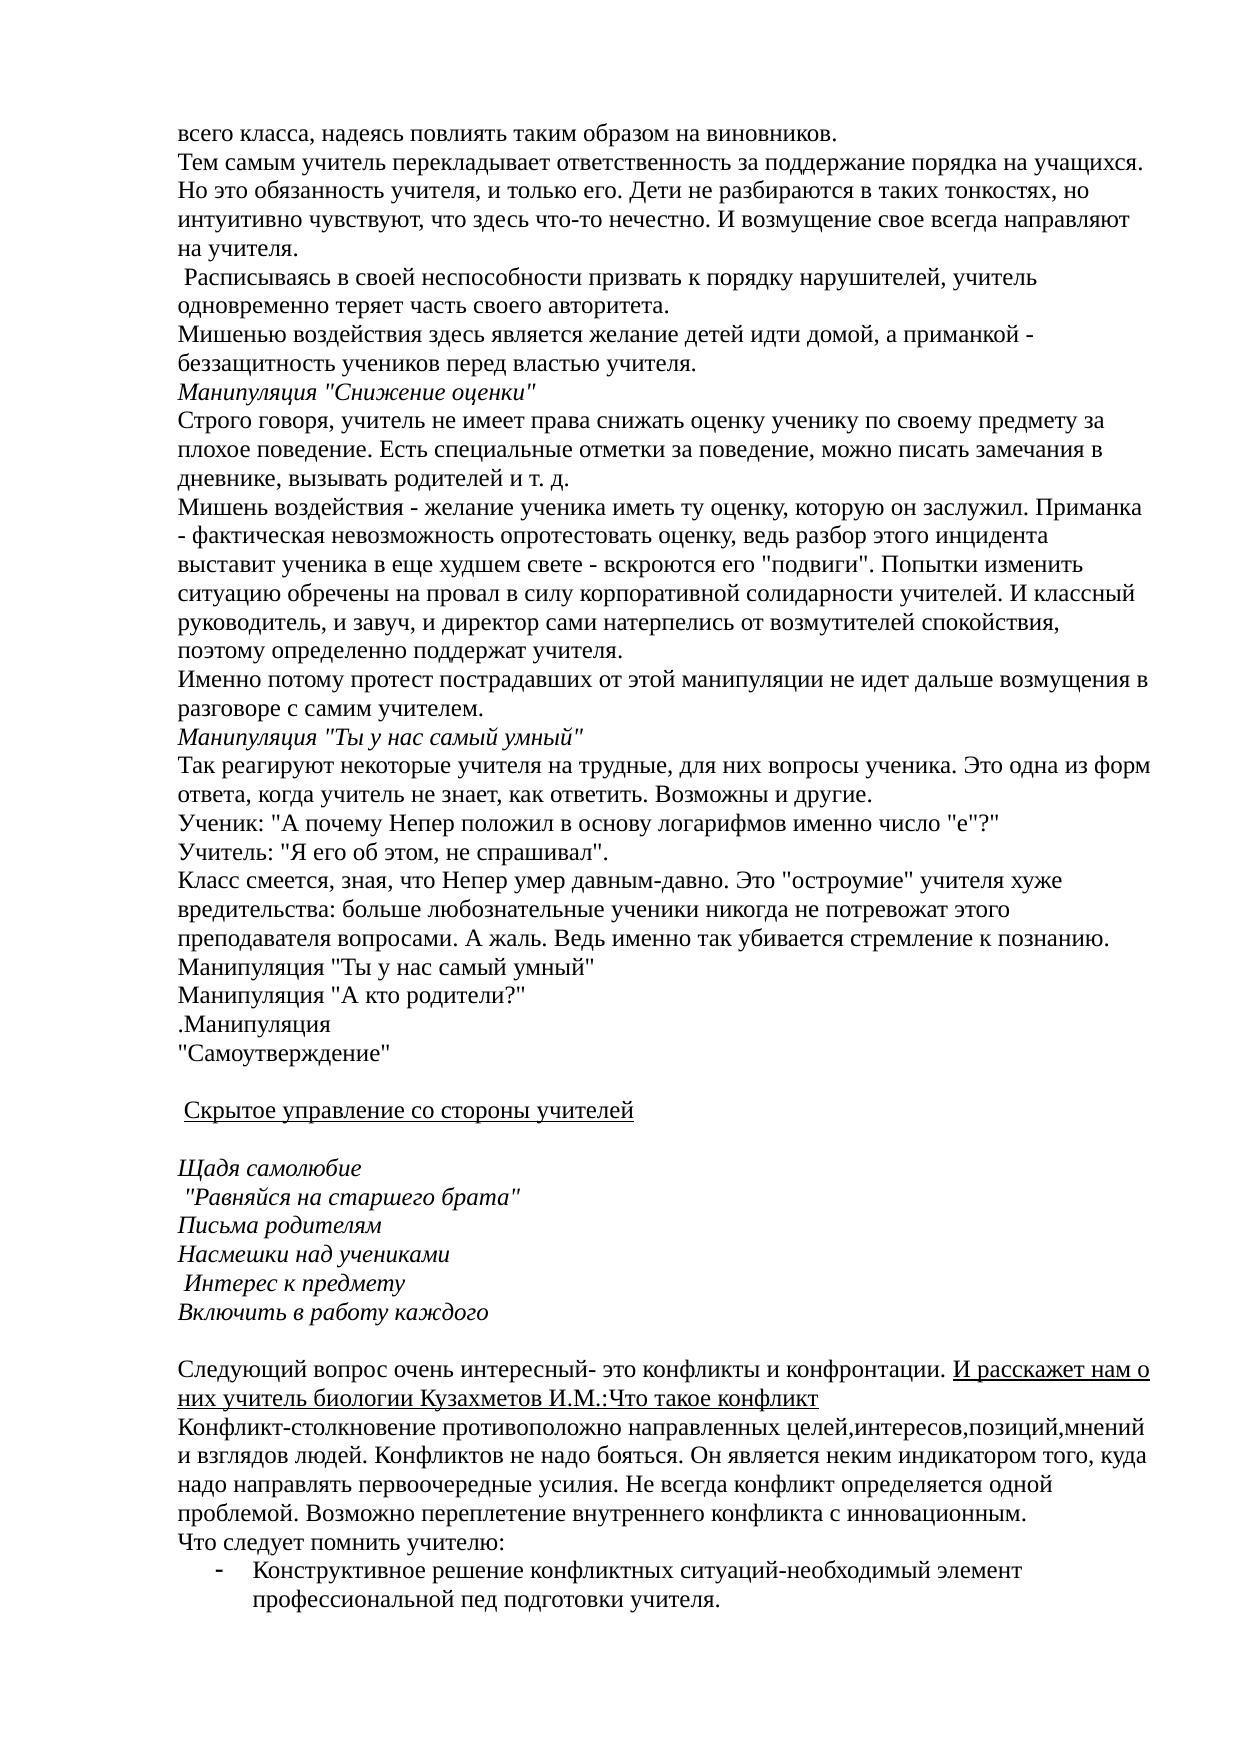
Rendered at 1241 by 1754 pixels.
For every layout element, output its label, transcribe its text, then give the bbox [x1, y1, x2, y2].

text Что следует помнить учителю: [177, 1527, 1152, 1556]
text Учитель: "Я его об этом, не спрашивал". [177, 837, 1152, 866]
text "Равняйся на старшего брата" [177, 1182, 1152, 1211]
text Щадя самолюбие [177, 1153, 1152, 1182]
text Насмешки над учениками [177, 1239, 1152, 1268]
text "Самоутверждение" [177, 1038, 1152, 1067]
text Следующий вопрос очень интересный- это конфликты и конфронтации. И расскажет нам о них учитель биологии Кузахметов И.М.:Что такое конфликт [177, 1354, 1152, 1412]
text Манипуляция "Снижение оценки" [177, 377, 1152, 406]
text Так реагируют некоторые учителя на трудные, для них вопросы ученика. Это одна из форм ответа, когда учитель не знает, как ответить. Возможны и другие. [177, 751, 1152, 808]
list Конструктивное решение конфликтных ситуаций-необходимый элемент профессиональной пед подготовки учителя. [215, 1556, 1152, 1613]
text Тем самым учитель перекладывает ответственность за поддержание порядка на учащихся. Но это обязанность учителя, и только его. Дети не разбираются в таких тонкостях, но интуитивно чувствуют, что здесь что-то нечестно. И возмущение свое всегда направляют на учителя. [177, 147, 1152, 262]
text всего класса, надеясь повлиять таким образом на виновников. [177, 118, 1152, 147]
text Интерес к предмету [177, 1268, 1152, 1297]
text Класс смеется, зная, что Непер умер давным-давно. Это "остроумие" учителя хуже вредительства: больше любознательные ученики никогда не потревожат этого преподавателя вопросами. А жаль. Ведь именно так убивается стремление к познанию. [177, 866, 1152, 952]
text Мишенью воздействия здесь является желание детей идти домой, а приманкой - беззащитность учеников перед властью учителя. [177, 319, 1152, 377]
text Скрытое управление со стороны учителей [177, 1096, 1152, 1124]
text Манипуляция "А кто родители?" [177, 981, 1152, 1009]
text Конфликт-столкновение противоположно направленных целей,интересов,позиций,мнений и взглядов людей. Конфликтов не надо бояться. Он является неким индикатором того, куда надо направлять первоочередные усилия. Не всегда конфликт определяется одной проблемой. Возможно переплетение внутреннего конфликта с инновационным. [177, 1412, 1152, 1527]
text .Манипуляция [177, 1009, 1152, 1038]
text Ученик: "А почему Непер положил в основу логарифмов именно число "е"?" [177, 808, 1152, 837]
text Расписываясь в своей неспособности призвать к порядку нарушителей, учитель одновременно теряет часть своего авторитета. [177, 262, 1152, 319]
text Включить в работу каждого [177, 1297, 1152, 1326]
text Мишень воздействия - желание ученика иметь ту оценку, которую он заслужил. Приманка - фактическая невозможность опротестовать оценку, ведь разбор этого инцидента выставит ученика в еще худшем свете - вскроются его "подвиги". Попытки изменить ситуацию обречены на провал в силу корпоративной солидарности учителей. И классный руководитель, и завуч, и директор сами натерпелись от возмутителей спокойствия, поэтому определенно поддержат учителя. [177, 492, 1152, 664]
text Строго говоря, учитель не имеет права снижать оценку ученику по своему предмету за плохое поведение. Есть специальные отметки за поведение, можно писать замечания в дневнике, вызывать родителей и т. д. [177, 406, 1152, 492]
text Манипуляция "Ты у нас самый умный" [177, 952, 1152, 981]
text Письма родителям [177, 1211, 1152, 1239]
text Манипуляция "Ты у нас самый умный" [177, 722, 1152, 751]
text Именно потому протест пострадавших от этой манипуляции не идет дальше возмущения в разговоре с самим учителем. [177, 664, 1152, 722]
